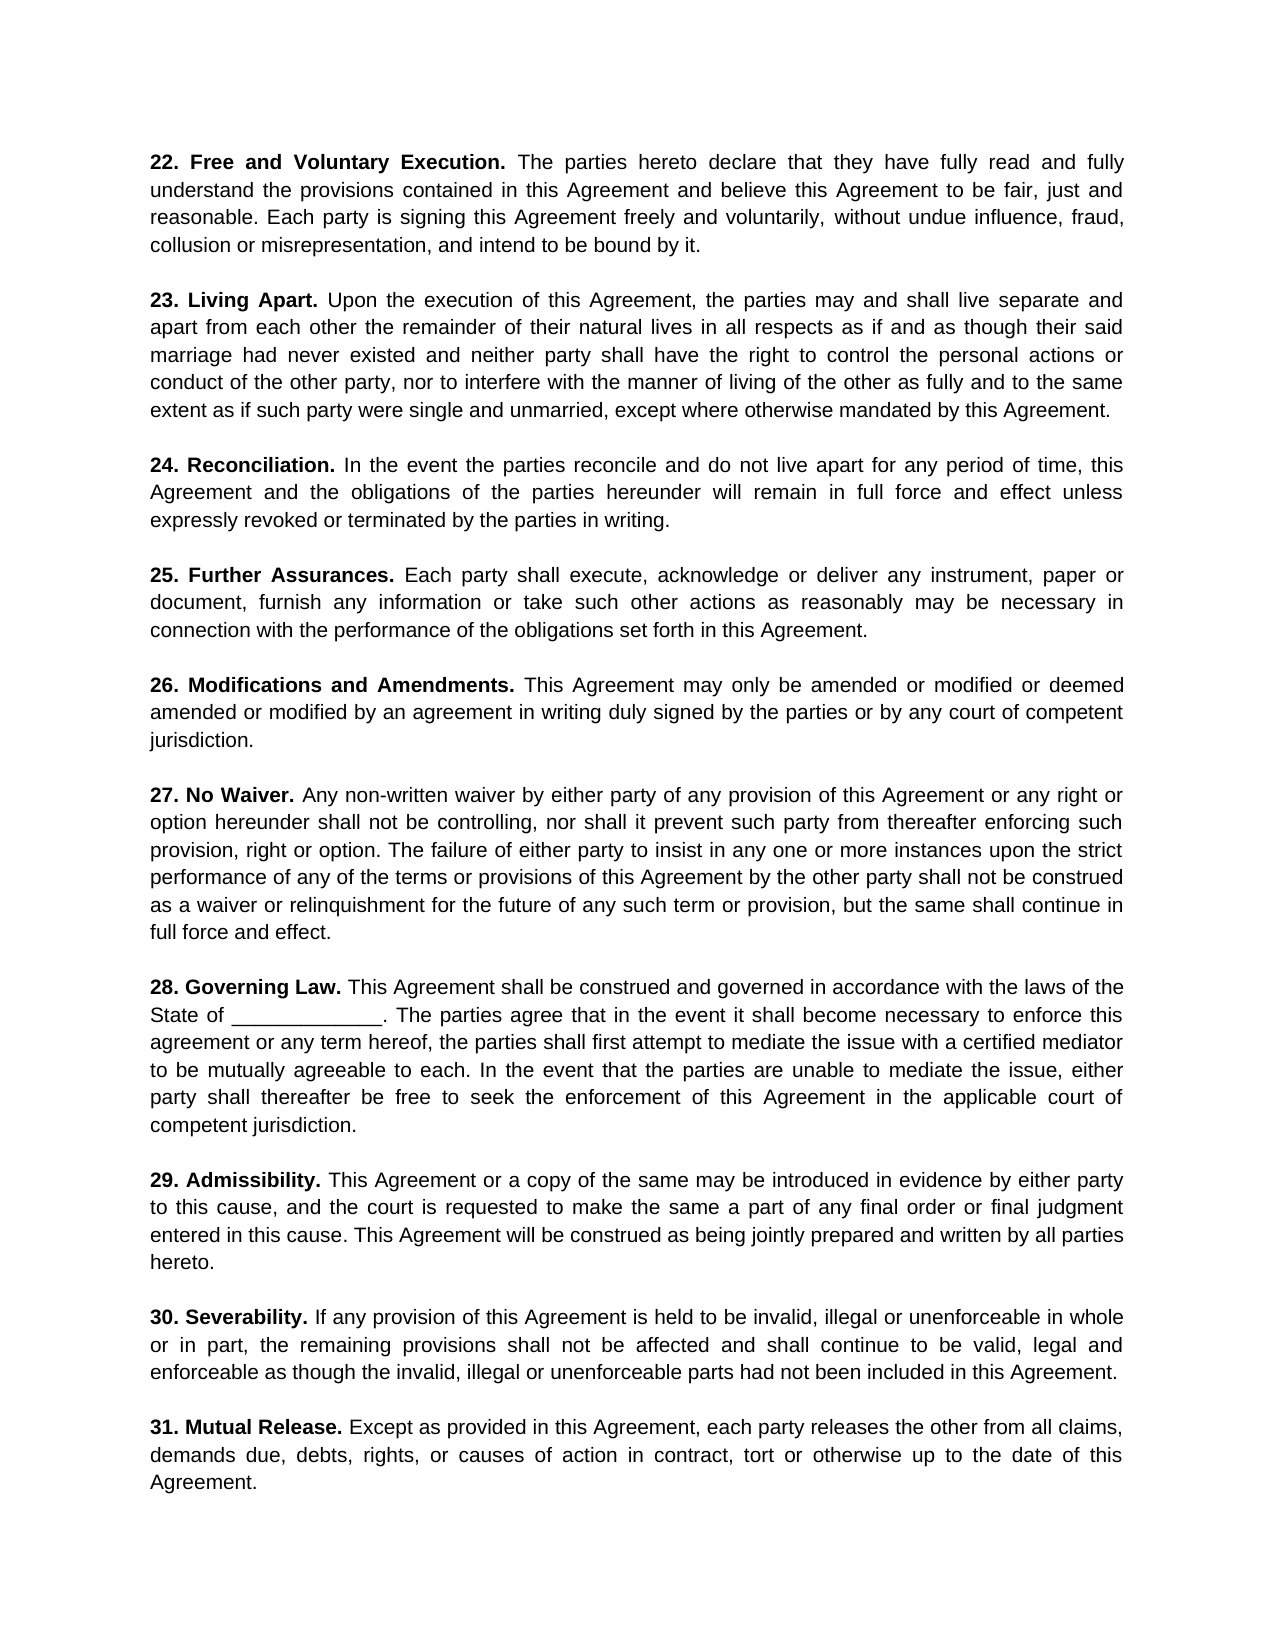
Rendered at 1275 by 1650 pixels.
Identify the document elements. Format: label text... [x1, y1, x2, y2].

text 30. Severability. If any provision of this Agreement is held to be invalid, illegal or unenforceable in whole or in part, the remaining provisions shall not be affected and shall continue to be valid, legal and enforceable as though the invalid, illegal or unenforceable parts had not been included in this Agreement. [150, 1305, 1125, 1384]
text 31. Mutual Release. Except as provided in this Agreement, each party releases the other from all claims, demands due, debts, rights, or causes of action in contract, tort or otherwise up to the date of this Agreement. [150, 1415, 1125, 1494]
text 29. Admissibility. This Agreement or a copy of the same may be introduced in evidence by either party to this cause, and the court is requested to make the same a part of any final order or final judgment entered in this cause. This Agreement will be construed as being jointly prepared and written by all parties hereto. [150, 1167, 1125, 1274]
text 24. Reconciliation. In the event the parties reconcile and do not live apart for any period of time, this Agreement and the obligations of the parties hereunder will remain in full force and effect unless expressly revoked or terminated by the parties in writing. [150, 452, 1125, 531]
text 23. Living Apart. Upon the execution of this Agreement, the parties may and shall live separate and apart from each other the remainder of their natural lives in all respects as if and as though their said marriage had never existed and neither party shall have the right to control the personal actions or conduct of the other party, nor to interfere with the manner of living of the other as fully and to the same extent as if such party were single and unmarried, except where otherwise mandated by this Agreement. [150, 287, 1125, 421]
text 22. Free and Voluntary Execution. The parties hereto declare that they have fully read and fully understand the provisions contained in this Agreement and believe this Agreement to be fair, just and reasonable. Each party is signing this Agreement freely and voluntarily, without undue influence, fraud, collusion or misrepresentation, and intend to be bound by it. [150, 150, 1125, 256]
text 26. Modifications and Amendments. This Agreement may only be amended or modified or deemed amended or modified by an agreement in writing duly signed by the parties or by any court of competent jurisdiction. [150, 672, 1125, 751]
text 27. No Waiver. Any non-written waiver by either party of any provision of this Agreement or any right or option hereunder shall not be controlling, nor shall it prevent such party from thereafter enforcing such provision, right or option. The failure of either party to insist in any one or more instances upon the strict performance of any of the terms or provisions of this Agreement by the other party shall not be construed as a waiver or relinquishment for the future of any such term or provision, but the same shall continue in full force and effect. [150, 782, 1125, 944]
text 28. Governing Law. This Agreement shall be construed and governed in accordance with the laws of the State of _____________. The parties agree that in the event it shall become necessary to enforce this agreement or any term hereof, the parties shall first attempt to mediate the issue with a certified mediator to be mutually agreeable to each. In the event that the parties are unable to mediate the issue, either party shall thereafter be free to seek the enforcement of this Agreement in the applicable court of competent jurisdiction. [150, 975, 1125, 1136]
text 25. Further Assurances. Each party shall execute, acknowledge or deliver any instrument, paper or document, furnish any information or take such other actions as reasonably may be necessary in connection with the performance of the obligations set forth in this Agreement. [150, 562, 1125, 641]
